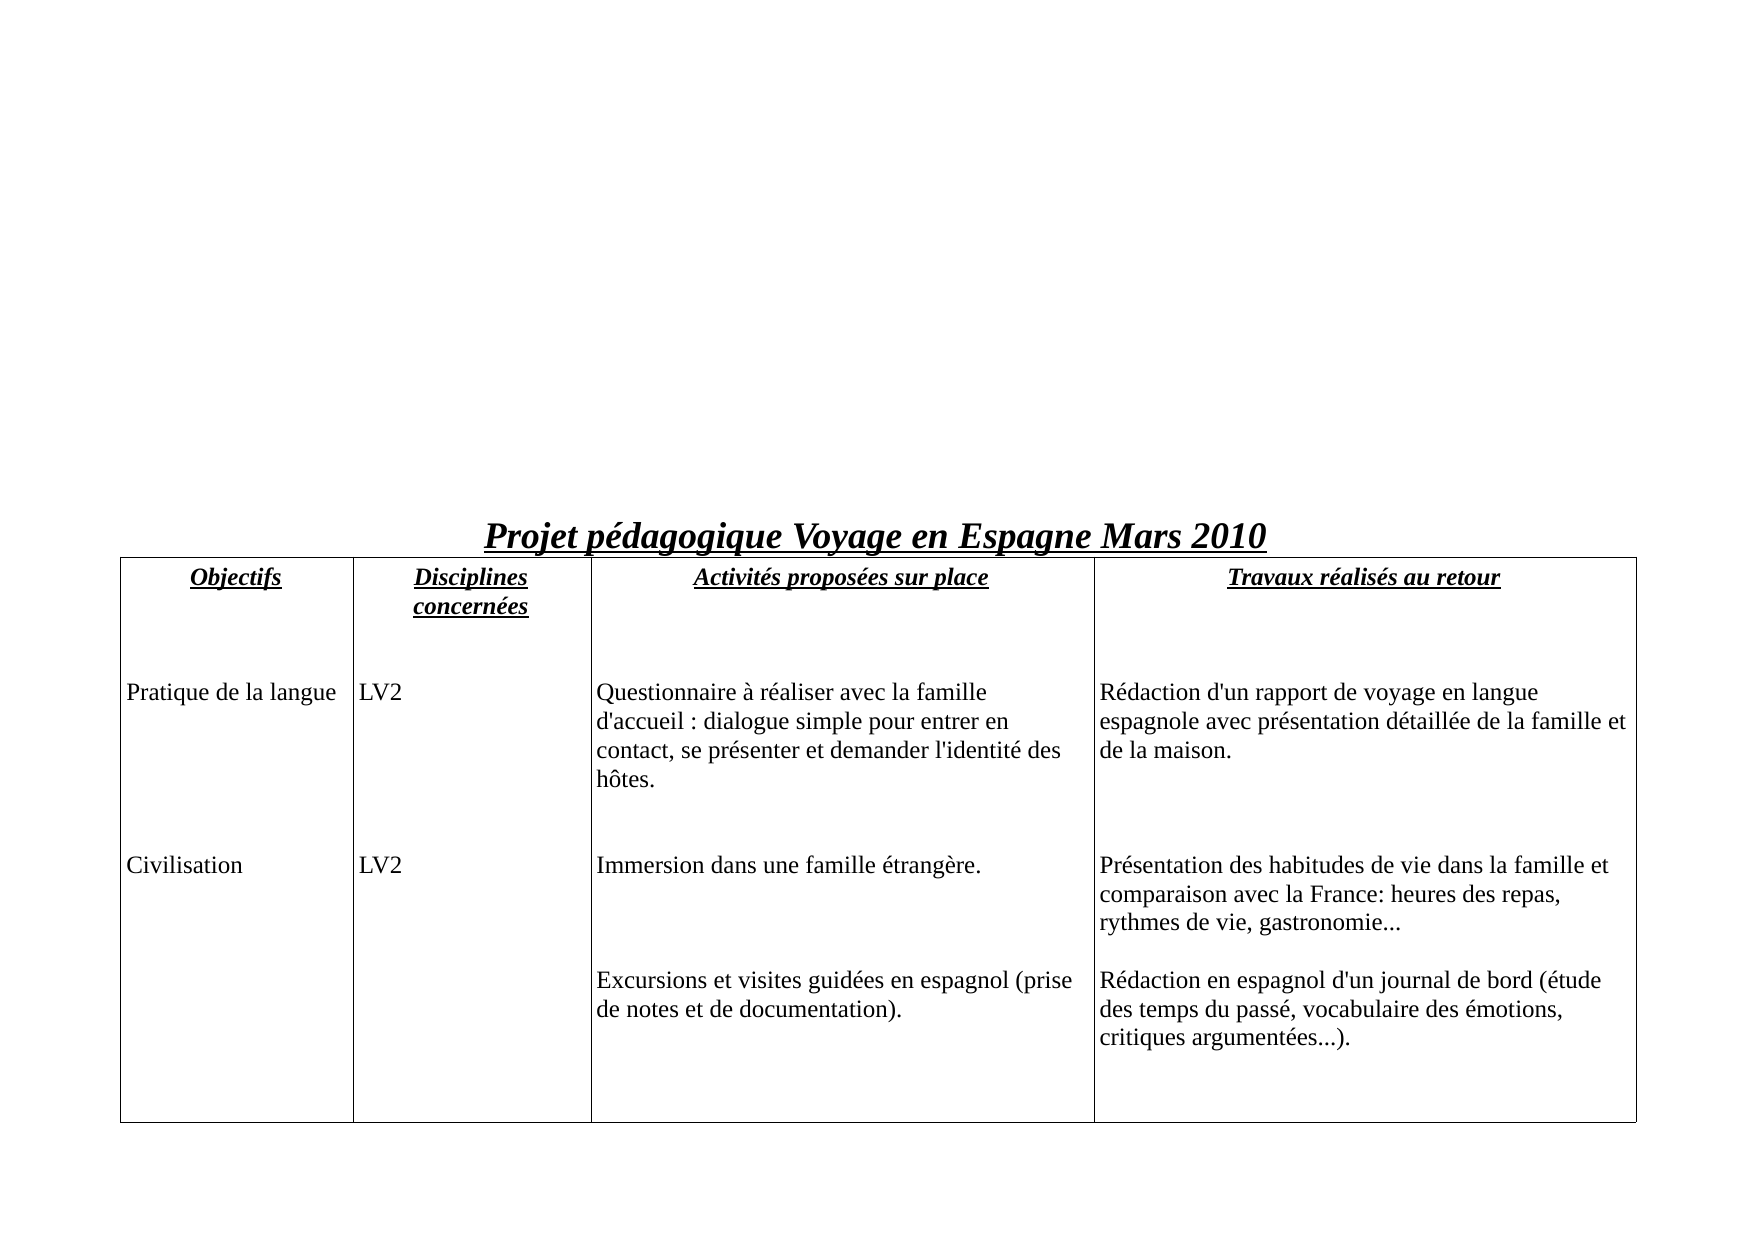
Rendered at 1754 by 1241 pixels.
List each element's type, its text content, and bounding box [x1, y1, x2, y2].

table_header Disciplines concernées LV2 LV2 [354, 558, 591, 1122]
table_header Objectifs Pratique de la langue Civilisation [121, 558, 353, 1122]
text Projet pédagogique Voyage en Espagne Mars 2010 [118, 513, 1636, 557]
table_header Activités proposées sur place Questionnaire à réaliser avec la famille d'accueil : dialogue simple pour entrer en contact, se présenter et demander l'identité des hôtes. Immersion dans une famille étrangère. Excursions et visites guidées en espagnol (prise de notes et de documentation). [592, 558, 1094, 1122]
table_header Travaux réalisés au retour Rédaction d'un rapport de voyage en langue espagnole avec présentation détaillée de la famille et de la maison. Présentation des habitudes de vie dans la famille et comparaison avec la France: heures des repas, rythmes de vie, gastronomie... Rédaction en espagnol d'un journal de bord (étude des temps du passé, vocabulaire des émotions, critiques argumentées...). [1095, 558, 1636, 1122]
